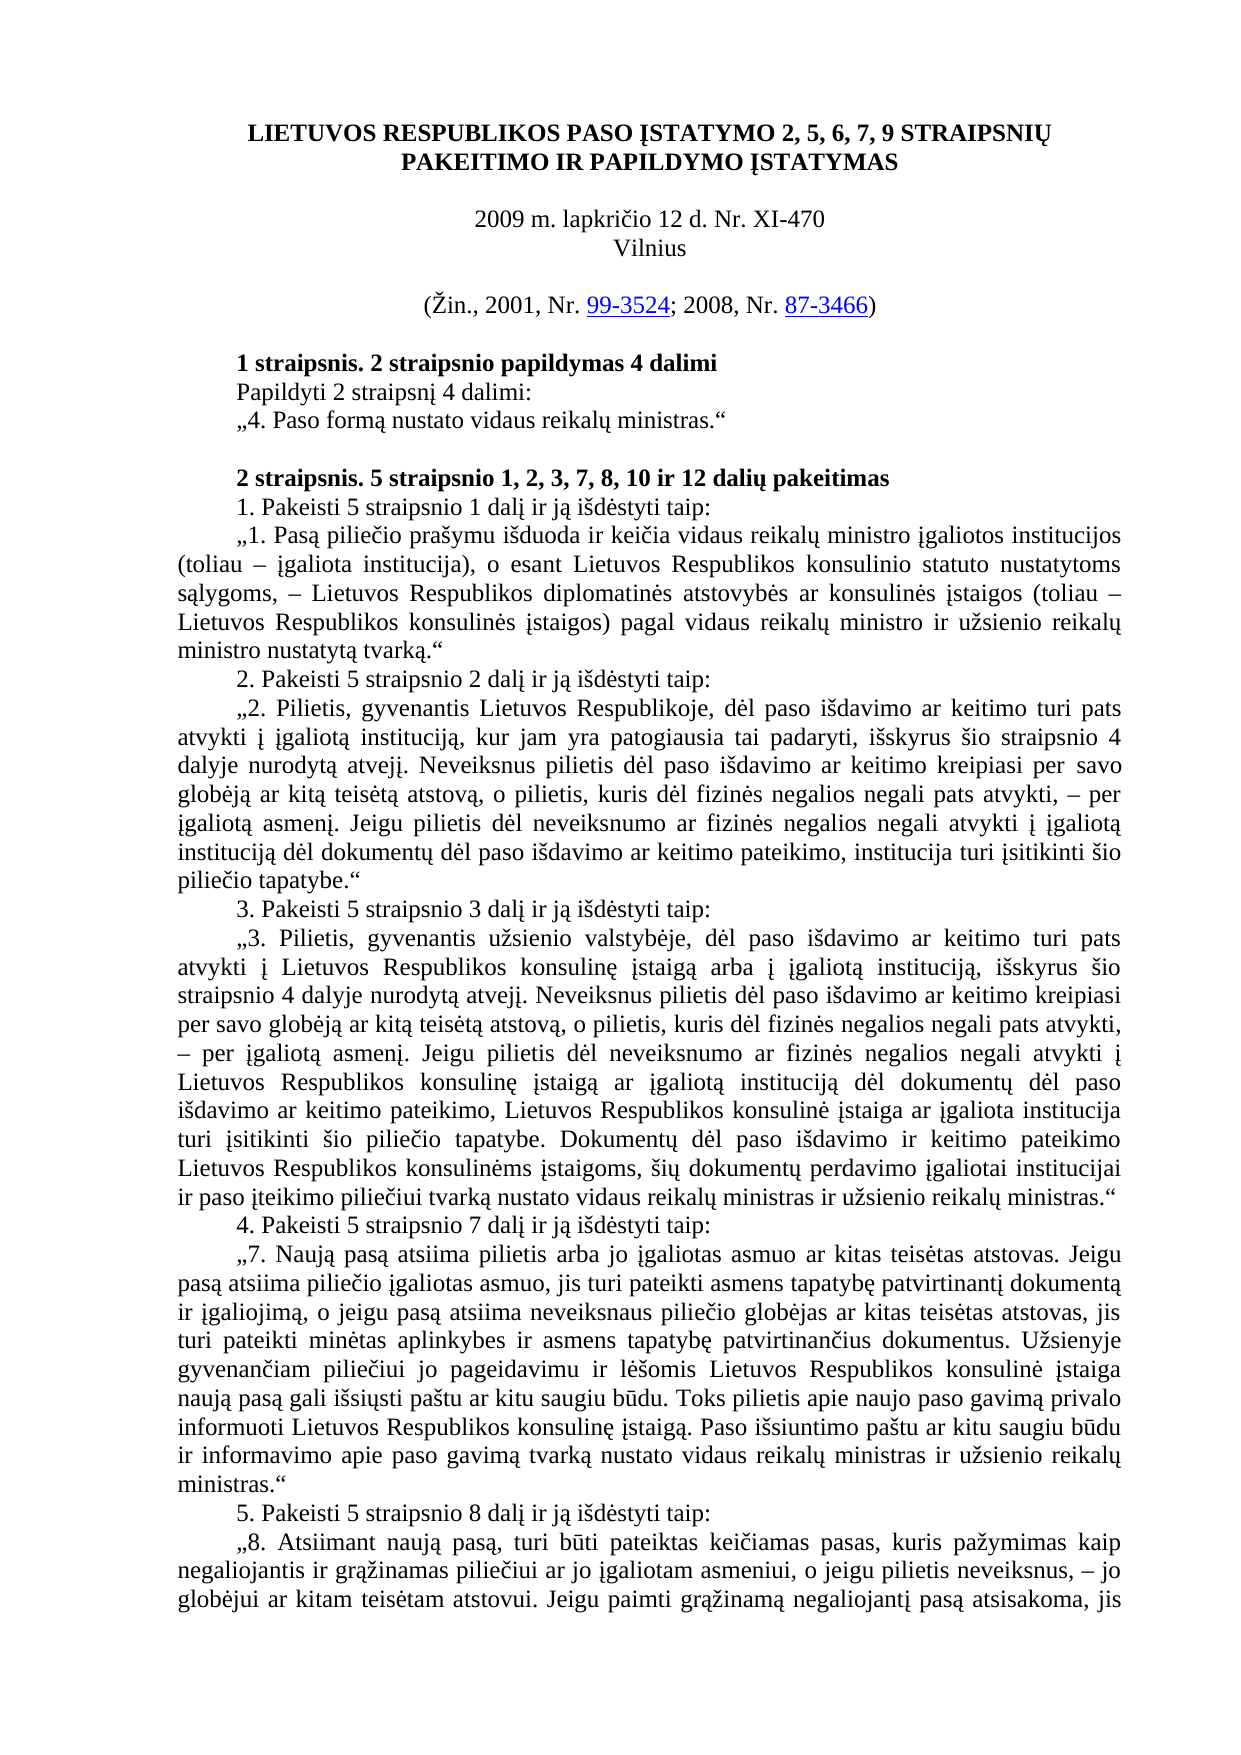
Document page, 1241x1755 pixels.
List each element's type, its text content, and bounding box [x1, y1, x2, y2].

text 3. Pakeisti 5 straipsnio 3 dalį ir ją išdėstyti taip: [177, 894, 1122, 923]
text LIETUVOS RESPUBLIKOS PASO ĮSTATYMO 2, 5, 6, 7, 9 STRAIPSNIŲ PAKEITIMO IR PAPILDYMO ĮSTATYMAS [177, 118, 1122, 176]
text „7. Naują pasą atsiima pilietis arba jo įgaliotas asmuo ar kitas teisėtas atstovas. Jeigu pasą atsiima piliečio įgaliotas asmuo, jis turi pateikti asmens tapatybę patvirtinantį dokumentą ir įgaliojimą, o jeigu pasą atsiima neveiksnaus piliečio globėjas ar kitas teisėtas atstovas, jis turi pateikti minėtas aplinkybes ir asmens tapatybę patvirtinančius dokumentus. Užsienyje gyvenančiam piliečiui jo pageidavimu ir lėšomis Lietuvos Respublikos konsulinė įstaiga naują pasą gali išsiųsti paštu ar kitu saugiu būdu. Toks pilietis apie naujo paso gavimą privalo informuoti Lietuvos Respublikos konsulinę įstaigą. Paso išsiuntimo paštu ar kitu saugiu būdu ir informavimo apie paso gavimą tvarką nustato vidaus reikalų ministras ir užsienio reikalų ministras.“ [177, 1239, 1122, 1498]
text (Žin., 2001, Nr. 99-3524; 2008, Nr. 87-3466) [177, 291, 1122, 319]
text 2. Pakeisti 5 straipsnio 2 dalį ir ją išdėstyti taip: [177, 664, 1122, 693]
text Papildyti 2 straipsnį 4 dalimi: [177, 377, 1122, 406]
text „1. Pasą piliečio prašymu išduoda ir keičia vidaus reikalų ministro įgaliotos institucijos (toliau – įgaliota institucija), o esant Lietuvos Respublikos konsulinio statuto nustatytoms sąlygoms, – Lietuvos Respublikos diplomatinės atstovybės ar konsulinės įstaigos (toliau – Lietuvos Respublikos konsulinės įstaigos) pagal vidaus reikalų ministro ir užsienio reikalų ministro nustatytą tvarką.“ [177, 521, 1122, 664]
text Vilnius [177, 233, 1122, 262]
text 4. Pakeisti 5 straipsnio 7 dalį ir ją išdėstyti taip: [177, 1211, 1122, 1239]
text „4. Paso formą nustato vidaus reikalų ministras.“ [177, 406, 1122, 434]
text 5. Pakeisti 5 straipsnio 8 dalį ir ją išdėstyti taip: [177, 1498, 1122, 1527]
text „2. Pilietis, gyvenantis Lietuvos Respublikoje, dėl paso išdavimo ar keitimo turi pats atvykti į įgaliotą instituciją, kur jam yra patogiausia tai padaryti, išskyrus šio straipsnio 4 dalyje nurodytą atvejį. Neveiksnus pilietis dėl paso išdavimo ar keitimo kreipiasi per savo globėją ar kitą teisėtą atstovą, o pilietis, kuris dėl fizinės negalios negali pats atvykti, – per įgaliotą asmenį. Jeigu pilietis dėl neveiksnumo ar fizinės negalios negali atvykti į įgaliotą instituciją dėl dokumentų dėl paso išdavimo ar keitimo pateikimo, institucija turi įsitikinti šio piliečio tapatybe.“ [177, 693, 1122, 894]
text „8. Atsiimant naują pasą, turi būti pateiktas keičiamas pasas, kuris pažymimas kaip negaliojantis ir grąžinamas piliečiui ar jo įgaliotam asmeniui, o jeigu pilietis neveiksnus, – jo globėjui ar kitam teisėtam atstovui. Jeigu paimti grąžinamą negaliojantį pasą atsisakoma, jis [177, 1527, 1122, 1613]
text 2009 m. lapkričio 12 d. Nr. XI-470 [177, 204, 1122, 233]
text 1 straipsnis. 2 straipsnio papildymas 4 dalimi [177, 348, 1122, 377]
text 1. Pakeisti 5 straipsnio 1 dalį ir ją išdėstyti taip: [177, 492, 1122, 521]
text 2 straipsnis. 5 straipsnio 1, 2, 3, 7, 8, 10 ir 12 dalių pakeitimas [177, 463, 1122, 492]
text „3. Pilietis, gyvenantis užsienio valstybėje, dėl paso išdavimo ar keitimo turi pats atvykti į Lietuvos Respublikos konsulinę įstaigą arba į įgaliotą instituciją, išskyrus šio straipsnio 4 dalyje nurodytą atvejį. Neveiksnus pilietis dėl paso išdavimo ar keitimo kreipiasi per savo globėją ar kitą teisėtą atstovą, o pilietis, kuris dėl fizinės negalios negali pats atvykti, – per įgaliotą asmenį. Jeigu pilietis dėl neveiksnumo ar fizinės negalios negali atvykti į Lietuvos Respublikos konsulinę įstaigą ar įgaliotą instituciją dėl dokumentų dėl paso išdavimo ar keitimo pateikimo, Lietuvos Respublikos konsulinė įstaiga ar įgaliota institucija turi įsitikinti šio piliečio tapatybe. Dokumentų dėl paso išdavimo ir keitimo pateikimo Lietuvos Respublikos konsulinėms įstaigoms, šių dokumentų perdavimo įgaliotai institucijai ir paso įteikimo piliečiui tvarką nustato vidaus reikalų ministras ir užsienio reikalų ministras.“ [177, 923, 1122, 1211]
